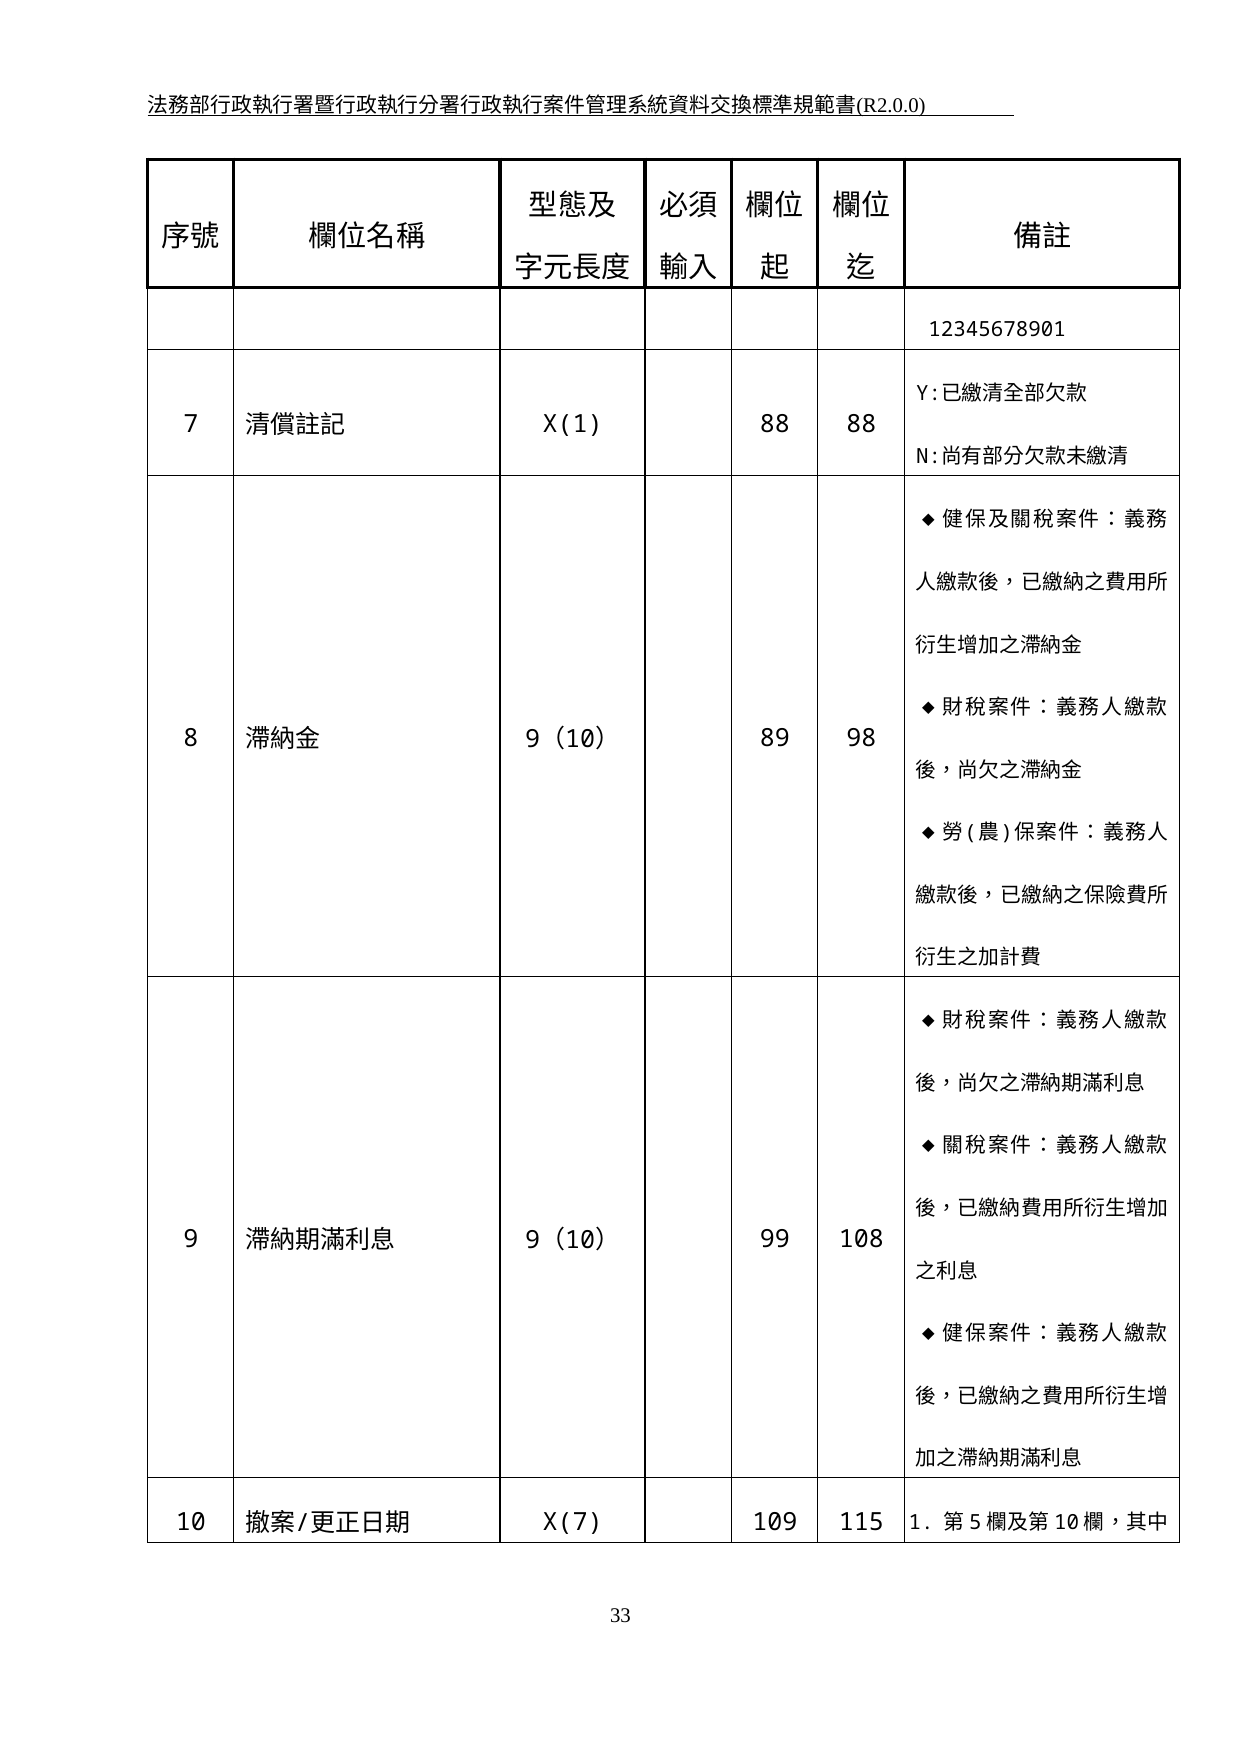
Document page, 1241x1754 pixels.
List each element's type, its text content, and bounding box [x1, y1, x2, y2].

table_header 備註 [906, 161, 1178, 286]
table_cell X(7) [501, 1478, 644, 1542]
table_cell 清償註記 [234, 350, 499, 475]
table_cell 滯納期滿利息 [234, 977, 499, 1477]
table_cell [818, 289, 904, 349]
table_cell 88 [732, 350, 817, 475]
table_cell [646, 476, 731, 976]
table_cell 109 [732, 1478, 817, 1542]
table_cell 12345678901 [905, 289, 1179, 349]
table_cell 98 [818, 476, 904, 976]
table_cell 89 [732, 476, 817, 976]
table_cell [646, 977, 731, 1477]
table_cell 9（10） [501, 977, 644, 1477]
table_cell X(1) [501, 350, 644, 475]
table_cell [234, 289, 499, 349]
table_header 欄位名稱 [235, 161, 498, 286]
table_cell [148, 289, 233, 349]
table_cell ◆健保及關稅案件：義務人繳款後，已繳納之費用所衍生增加之滯納金 ◆財稅案件：義務人繳款後，尚欠之滯納金 ◆勞(農)保案件：義務人繳款後，已繳納之保險費所衍生之加計費 [905, 476, 1179, 976]
table_header 序號 [149, 161, 232, 286]
table_cell 第5欄及第10欄，其中一個必須有值且不得在一筆資料中同時有值。 YYYMMDD 0901231 [905, 1478, 1179, 1542]
table_cell 115 [818, 1478, 904, 1542]
table_cell 99 [732, 977, 817, 1477]
table_cell 108 [818, 977, 904, 1477]
table_header 必須 輸入 [647, 161, 730, 286]
table_cell 9 [148, 977, 233, 1477]
table_cell 撤案/更正日期 [234, 1478, 499, 1542]
table_cell 7 [148, 350, 233, 475]
table_cell Y:已繳清全部欠款 N:尚有部分欠款未繳清 [905, 350, 1179, 475]
table_cell [646, 1478, 731, 1542]
table_cell 88 [818, 350, 904, 475]
table_cell [646, 350, 731, 475]
table_cell [732, 289, 817, 349]
table_header 欄位 起 [733, 161, 816, 286]
table_cell 滯納金 [234, 476, 499, 976]
table_header 型態及 字元長度 [502, 161, 643, 286]
table_cell [501, 289, 644, 349]
table_cell 8 [148, 476, 233, 976]
table_cell 9（10） [501, 476, 644, 976]
table_cell [646, 289, 731, 349]
table_header 欄位 迄 [819, 161, 903, 286]
table_cell ◆財稅案件：義務人繳款後，尚欠之滯納期滿利息 ◆關稅案件：義務人繳款後，已繳納費用所衍生增加之利息 ◆健保案件：義務人繳款後，已繳納之費用所衍生增加之滯納期滿利息 [905, 977, 1179, 1477]
table_cell 10 [148, 1478, 233, 1542]
